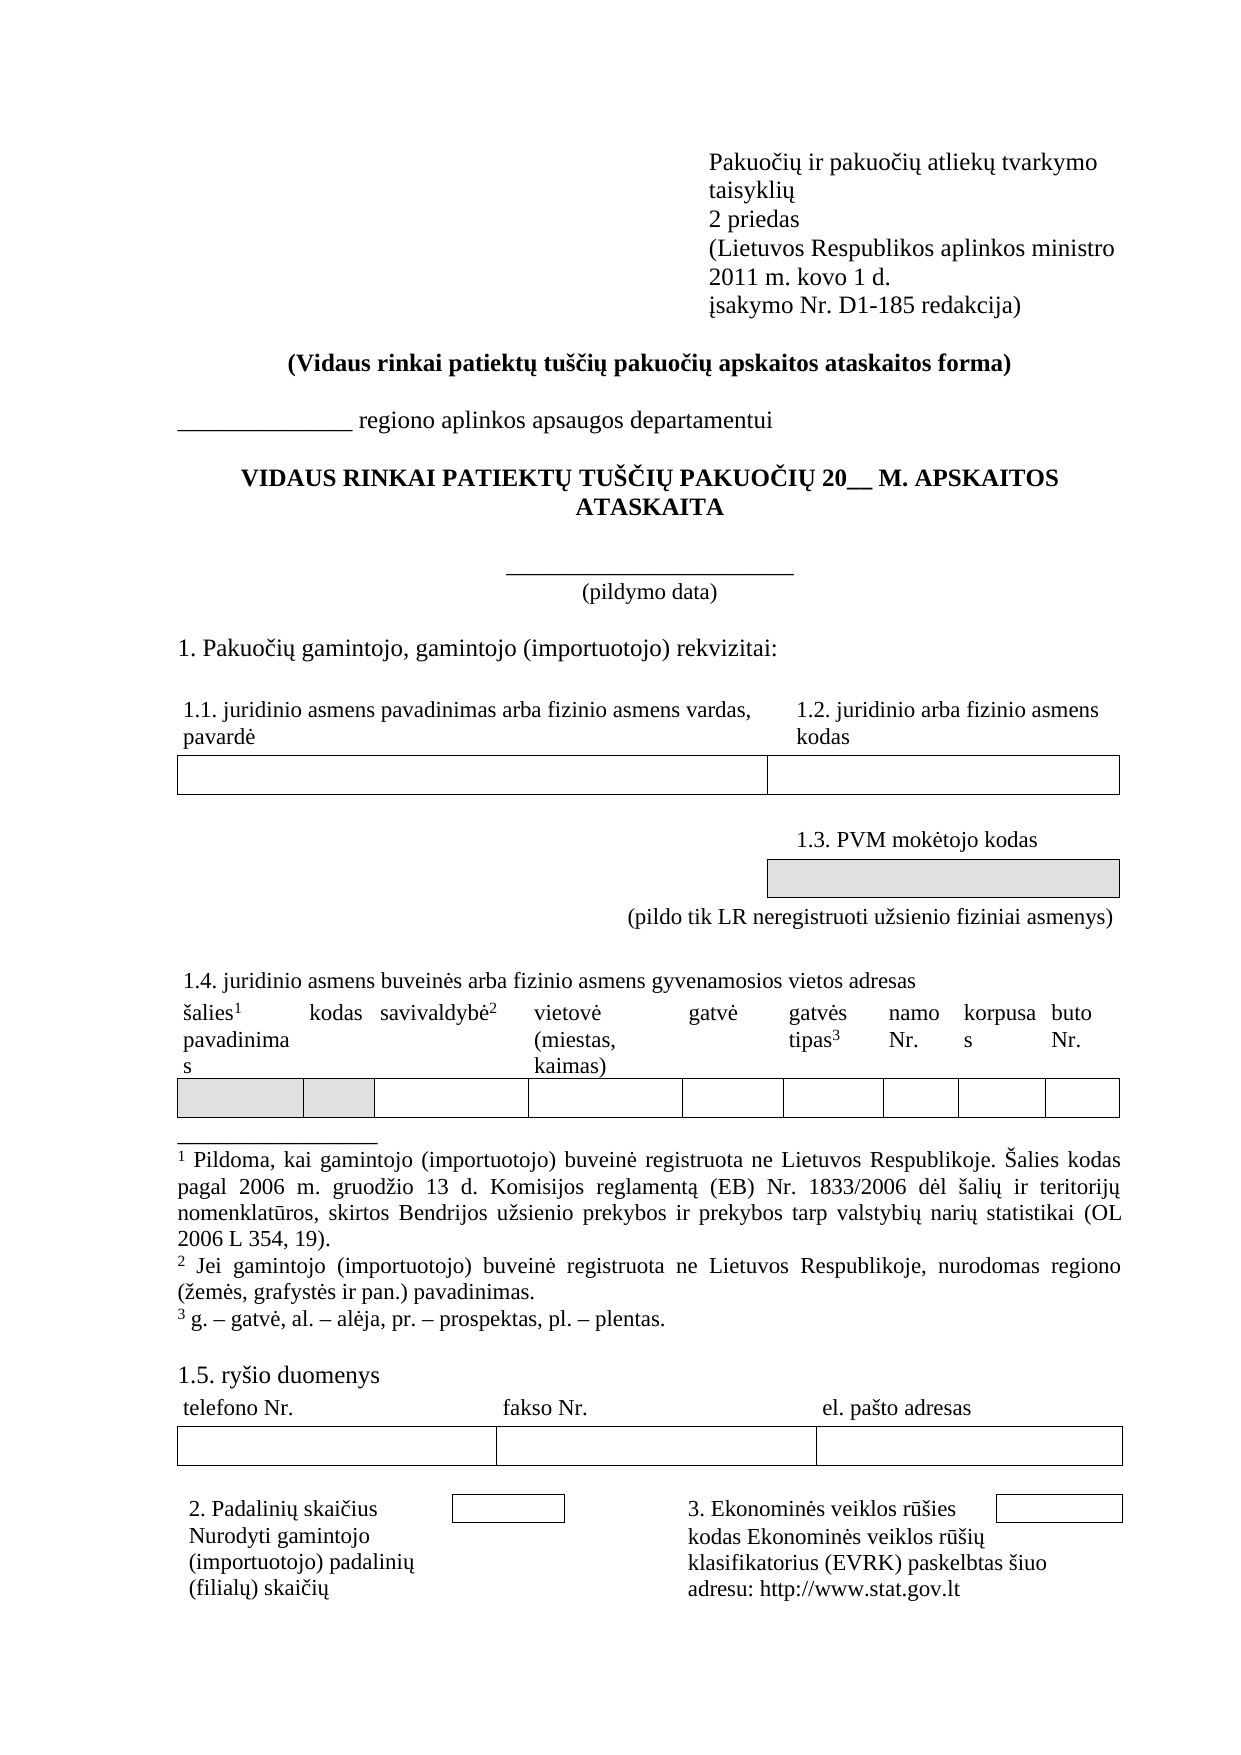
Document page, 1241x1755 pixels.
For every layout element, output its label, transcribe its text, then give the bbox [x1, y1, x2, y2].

table_cell korpusas [958, 999, 1045, 1078]
table_cell buto Nr. [1045, 999, 1119, 1078]
table_cell [177, 859, 767, 897]
table_cell [452, 1523, 564, 1602]
text 1. Pakuočių gamintojo, gamintojo (importuotojo) rekvizitai: [177, 633, 1122, 662]
table_cell gatvė [683, 999, 783, 1078]
table_header [565, 1494, 676, 1522]
table_cell [529, 1079, 682, 1117]
table_cell vietovė (miestas, kaimas) [528, 999, 682, 1078]
table_cell [178, 1079, 303, 1117]
table_cell [177, 795, 767, 858]
table_header telefono Nr. [177, 1389, 497, 1426]
text (Lietuvos Respublikos aplinkos ministro [177, 233, 1122, 262]
table_cell [768, 860, 1119, 897]
table_cell [497, 1427, 816, 1465]
text 1 Pildoma, kai gamintojo (importuotojo) buveinė registruota ne Lietuvos Respublikoje. Šalies kodas pagal 2006 m. gruodžio 13 d. Komisijos reglamentą (EB) Nr. 1833/2006 dėl šalių ir teritorijų nomenklatūros, skirtos Bendrijos užsienio prekybos ir prekybos tarp valstybių narių statistikai (OL 2006 L 354, 19). [177, 1146, 1122, 1252]
table_cell šalies1 pavadinimas [177, 999, 303, 1078]
table_header [997, 1495, 1122, 1522]
text Pakuočių ir pakuočių atliekų tvarkymo [177, 147, 1122, 176]
table_header 1.1. juridinio asmens pavadinimas arba fizinio asmens vardas, pavardė [177, 691, 767, 755]
table_cell [375, 1079, 528, 1117]
table_cell [817, 1427, 1122, 1465]
text _______________________ [177, 549, 1122, 578]
table_header fakso Nr. [497, 1389, 816, 1426]
text 2 priedas [177, 204, 1122, 233]
text 2011 m. kovo 1 d. [177, 262, 1122, 291]
text įsakymo Nr. D1-185 redakcija) [177, 291, 1122, 319]
text ________________ [177, 1118, 1122, 1146]
table_header 3. Ekonominės veiklos rūšies [676, 1494, 996, 1522]
table_header [453, 1495, 564, 1522]
text (Vidaus rinkai patiektų tuščių pakuočių apskaitos ataskaitos forma) [177, 348, 1122, 377]
table_cell [884, 1079, 958, 1117]
table_cell 1.4. juridinio asmens buveinės arba fizinio asmens gyvenamosios vietos adresas [177, 935, 1119, 999]
table_cell [564, 1522, 676, 1602]
table_cell namo Nr. [883, 999, 958, 1078]
table_cell kodas Ekonominės veiklos rūšių klasifikatorius (EVRK) paskelbtas šiuo adresu: http://www.stat.gov.lt [676, 1522, 1122, 1602]
table_cell 1.3. PVM mokėtojo kodas [767, 795, 1119, 858]
table_cell [304, 1079, 374, 1117]
table_cell [683, 1079, 783, 1117]
text 3 g. – gatvė, al. – alėja, pr. – prospektas, pl. – plentas. [177, 1304, 1122, 1331]
table_cell savivaldybė2 [374, 999, 528, 1078]
text (pildymo data) [177, 578, 1122, 604]
table_cell [1046, 1079, 1119, 1117]
table_header el. pašto adresas [816, 1389, 1122, 1426]
text VIDAUS RINKAI PATIEKTŲ TUŠČIŲ PAKUOČIŲ 20__ m. apskaitos ataskaita [177, 463, 1122, 521]
text 1.5. ryšio duomenys [177, 1360, 1122, 1388]
table_cell [178, 1427, 496, 1465]
table_header 1.2. juridinio arba fizinio asmens kodas [767, 691, 1119, 755]
table_cell [784, 1079, 883, 1117]
text 2 Jei gamintojo (importuotojo) buveinė registruota ne Lietuvos Respublikoje, nurodomas regiono (žemės, grafystės ir pan.) pavadinimas. [177, 1252, 1122, 1304]
text ______________ regiono aplinkos apsaugos departamentui [177, 406, 1122, 434]
table_header 2. Padalinių skaičius Nurodyti gamintojo (importuotojo) padalinių (filialų) skaičių [177, 1494, 452, 1602]
table_cell [768, 756, 1119, 794]
table_cell [178, 756, 767, 794]
table_cell (pildo tik LR neregistruoti užsienio fiziniai asmenys) [177, 897, 1119, 935]
table_cell kodas [304, 999, 374, 1078]
table_cell [959, 1079, 1045, 1117]
text taisyklių [177, 176, 1122, 204]
table_cell gatvės tipas3 [783, 999, 883, 1078]
